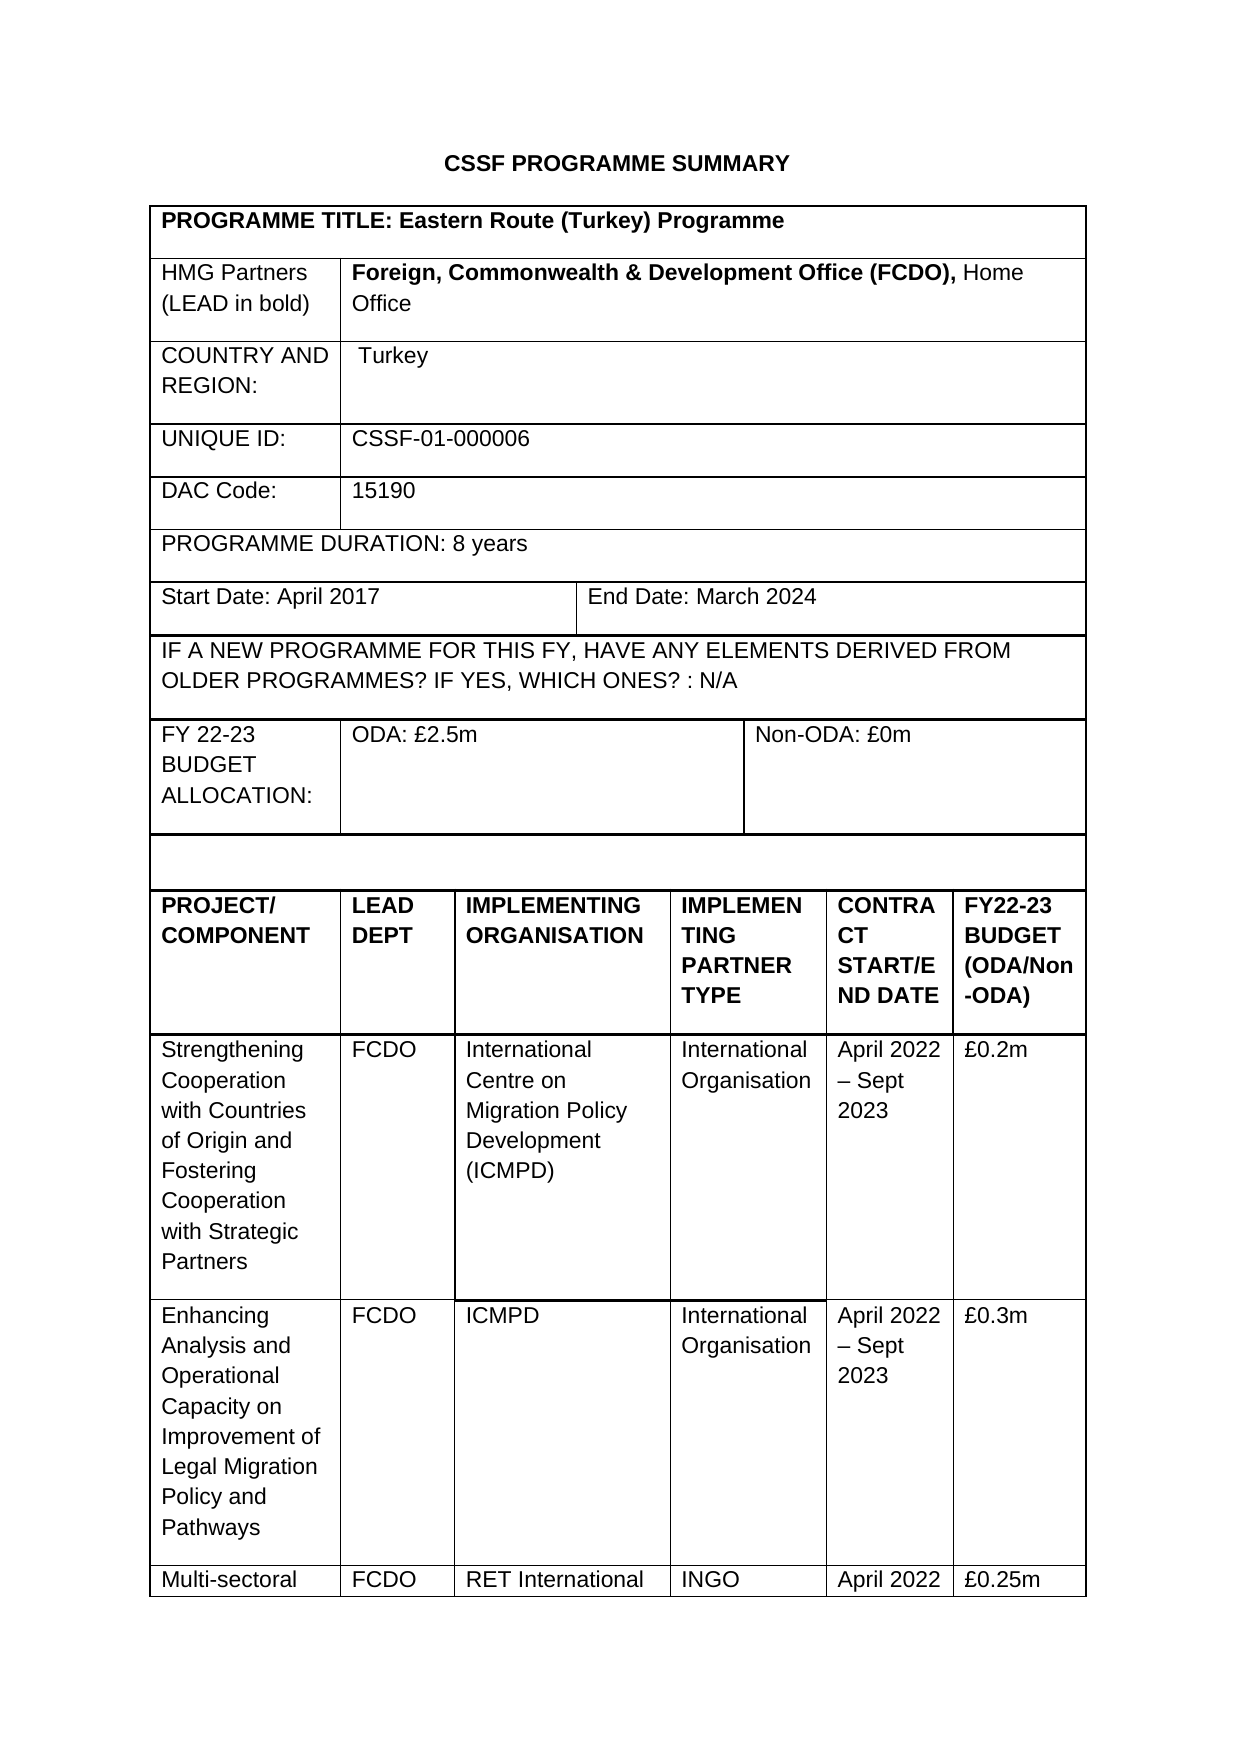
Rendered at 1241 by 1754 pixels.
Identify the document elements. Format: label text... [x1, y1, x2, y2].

table_cell RET International [455, 1566, 670, 1596]
table_cell Turkey [341, 342, 1085, 423]
table_cell CSSF-01-000006 [341, 425, 1085, 476]
table_cell Start Date: April 2017 [151, 583, 576, 634]
table_cell End Date: March 2024 [577, 583, 1085, 634]
table_cell £0.3m [954, 1300, 1085, 1564]
table_cell ICMPD [455, 1302, 670, 1564]
table_cell April 2022 – Sept 2023 [827, 1300, 953, 1564]
table_cell PROJECT/ COMPONENT [151, 892, 340, 1033]
table_cell COUNTRY AND REGION: [151, 342, 340, 423]
table_cell April 2022 [827, 1566, 953, 1596]
table_cell Non-ODA: £0m [745, 721, 1085, 833]
table_cell FCDO [341, 1036, 454, 1299]
table_cell UNIQUE ID: [151, 425, 340, 476]
text CSSF PROGRAMME SUMMARY [150, 150, 1090, 176]
table_cell Enhancing Analysis and Operational Capacity on Improvement of Legal Migration Policy and Pathways [151, 1300, 340, 1564]
table_cell Strengthening Cooperation with Countries of Origin and Fostering Cooperation with Strategic Partners [151, 1036, 340, 1299]
table_cell Foreign, Commonwealth & Development Office (FCDO), Home Office [341, 259, 1085, 341]
table_cell LEAD DEPT [341, 892, 454, 1033]
table_cell IMPLEMENTING PARTNER TYPE [671, 892, 826, 1033]
table_cell International Centre on Migration Policy Development (ICMPD) [456, 1036, 670, 1299]
table_cell International Organisation [671, 1302, 826, 1564]
table_cell [151, 836, 1085, 888]
table_cell IMPLEMENTING ORGANISATION [456, 892, 670, 1033]
table_cell FCDO [341, 1566, 454, 1596]
table_cell International Organisation [671, 1036, 826, 1299]
table_header PROGRAMME TITLE: Eastern Route (Turkey) Programme [151, 207, 1085, 258]
table_cell DAC Code: [151, 478, 340, 528]
table_cell PROGRAMME DURATION: 8 years [151, 530, 1085, 581]
table_cell CONTRACT START/END DATE [827, 892, 952, 1033]
table_cell IF A NEW PROGRAMME FOR THIS FY, HAVE ANY ELEMENTS DERIVED FROM OLDER PROGRAMMES? IF YES, WHICH ONES? : N/A [151, 637, 1085, 718]
table_cell FCDO [341, 1300, 454, 1564]
table_cell Multi-sectoral [151, 1566, 340, 1596]
table_cell ODA: £2.5m [341, 721, 743, 833]
table_cell April 2022 – Sept 2023 [827, 1036, 953, 1299]
table_cell 15190 [341, 478, 1085, 528]
table_cell £0.2m [954, 1036, 1085, 1299]
table_cell FY22-23 BUDGET (ODA/Non-ODA) [954, 892, 1085, 1033]
table_cell FY 22-23 BUDGET ALLOCATION: [151, 721, 340, 833]
table_cell INGO [671, 1566, 826, 1596]
table_cell £0.25m [954, 1566, 1085, 1596]
table_cell HMG Partners (LEAD in bold) [151, 259, 340, 341]
